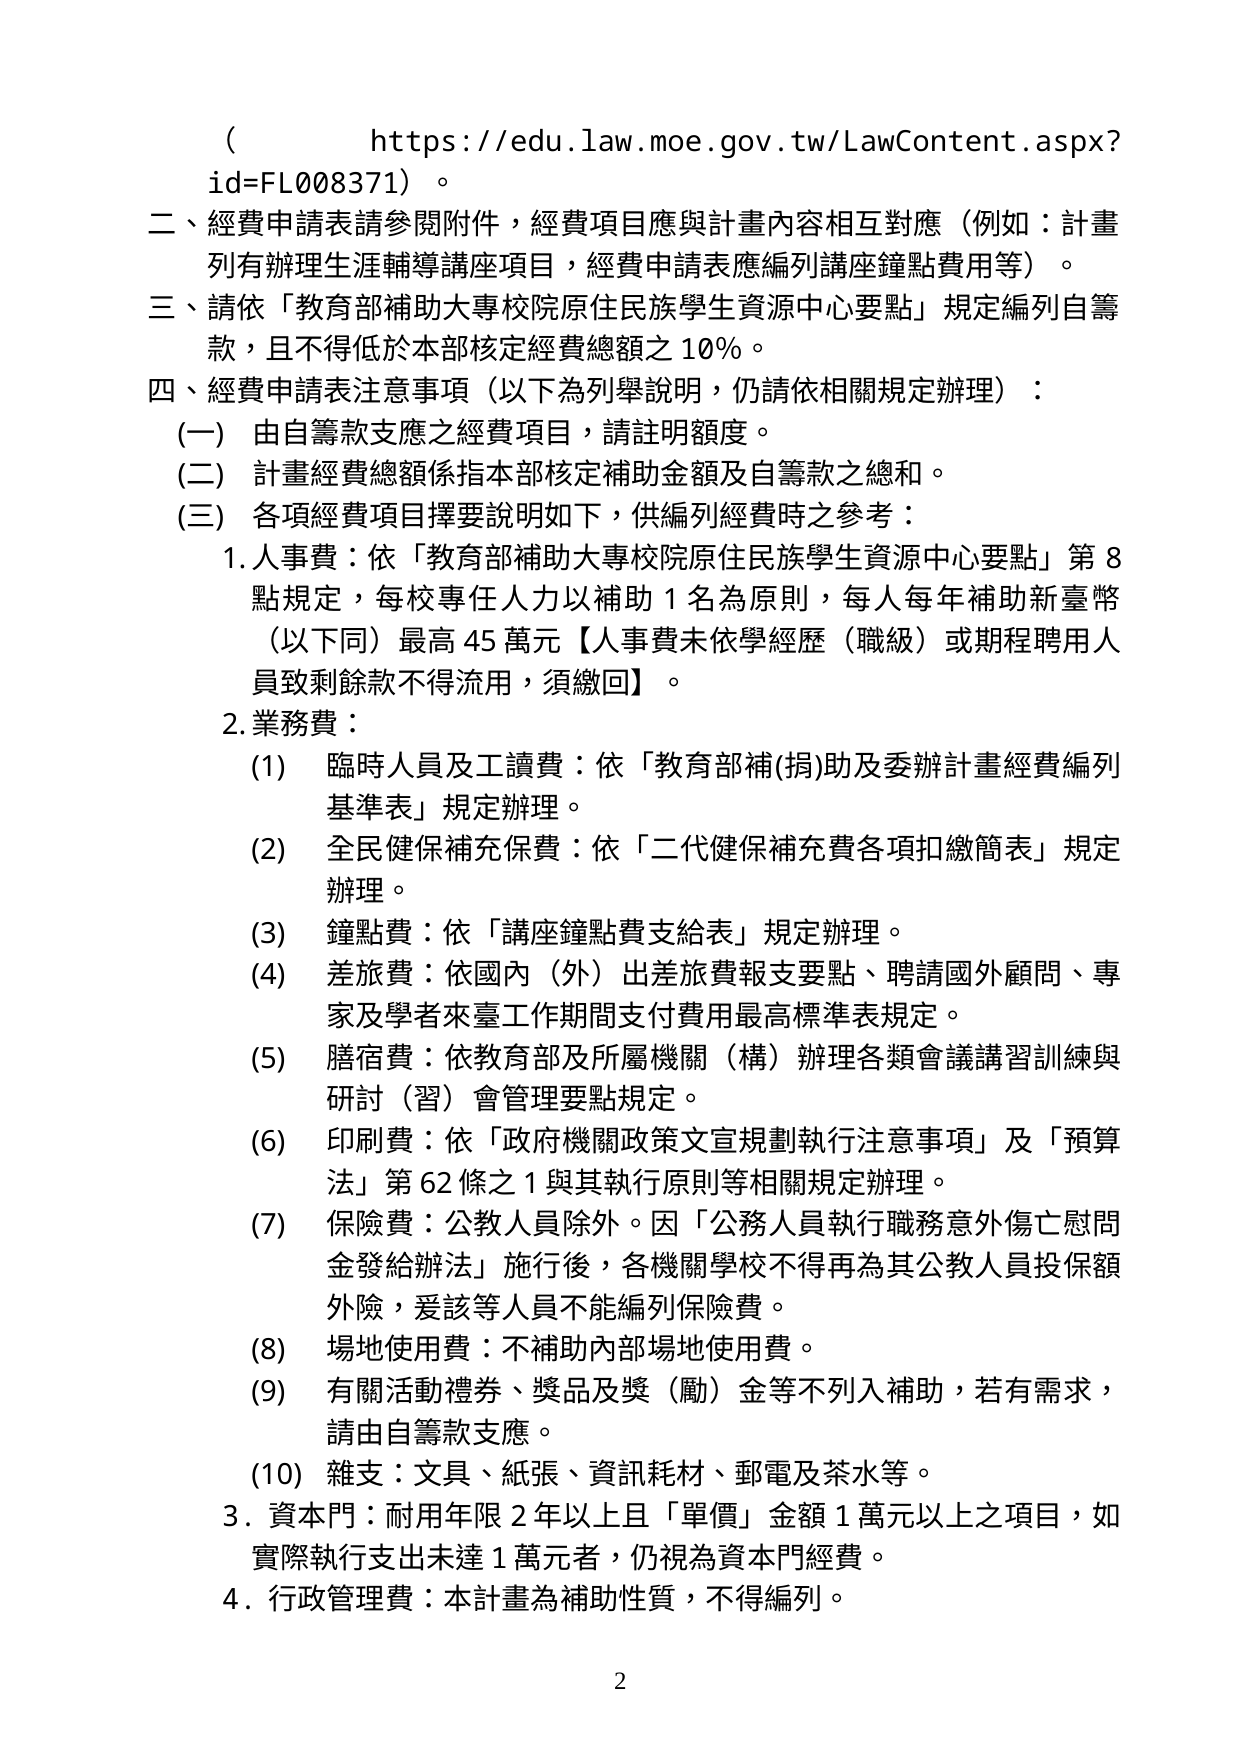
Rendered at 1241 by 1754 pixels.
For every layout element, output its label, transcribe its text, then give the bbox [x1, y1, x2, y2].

list 場地使用費：不補助內部場地使用費。 [251, 1326, 1122, 1368]
list 印刷費：依「政府機關政策文宣規劃執行注意事項」及「預算法」第62條之1與其執行原則等相關規定辦理。 [251, 1118, 1122, 1201]
list 有關活動禮券、獎品及獎（勵）金等不列入補助，若有需求，請由自籌款支應。 [251, 1368, 1122, 1451]
list 保險費：公教人員除外。因「公務人員執行職務意外傷亡慰問金發給辦法」施行後，各機關學校不得再為其公教人員投保額外險，爰該等人員不能編列保險費。 [251, 1201, 1122, 1326]
list 全民健保補充保費：依「二代健保補充費各項扣繳簡表」規定辦理。 [251, 826, 1122, 910]
list 差旅費：依國內（外）出差旅費報支要點、聘請國外顧問、專家及學者來臺工作期間支付費用最高標準表規定。 [251, 951, 1122, 1035]
list 經費申請表注意事項（以下為列舉說明，仍請依相關規定辦理）： [148, 368, 1122, 410]
list 由自籌款支應之經費項目，請註明額度。 [177, 410, 1122, 451]
list （https://edu.law.moe.gov.tw/LawContent.aspx?id=FL008371）。 [148, 118, 1122, 201]
list 鐘點費：依「講座鐘點費支給表」規定辦理。 [251, 910, 1122, 951]
list 行政管理費：本計畫為補助性質，不得編列。 [222, 1576, 1122, 1618]
list 業務費： [222, 701, 1122, 743]
list 經費申請表請參閱附件，經費項目應與計畫內容相互對應（例如：計畫列有辦理生涯輔導講座項目，經費申請表應編列講座鐘點費用等）。 [148, 201, 1122, 285]
list 計畫經費總額係指本部核定補助金額及自籌款之總和。 [177, 451, 1122, 493]
list 請依「教育部補助大專校院原住民族學生資源中心要點」規定編列自籌款，且不得低於本部核定經費總額之10％。 [148, 285, 1122, 368]
list 雜支：文具、紙張、資訊耗材、郵電及茶水等。 [251, 1451, 1122, 1493]
list 膳宿費：依教育部及所屬機關（構）辦理各類會議講習訓練與研討（習）會管理要點規定。 [251, 1035, 1122, 1118]
list 人事費：依「教育部補助大專校院原住民族學生資源中心要點」第8點規定，每校專任人力以補助1名為原則，每人每年補助新臺幣（以下同）最高45萬元【人事費未依學經歷（職級）或期程聘用人員致剩餘款不得流用，須繳回】。 [222, 535, 1122, 701]
list 資本門：耐用年限2年以上且「單價」金額1萬元以上之項目，如實際執行支出未達1萬元者，仍視為資本門經費。 [222, 1493, 1122, 1576]
list 各項經費項目擇要說明如下，供編列經費時之參考： [177, 493, 1122, 535]
list 臨時人員及工讀費：依「教育部補(捐)助及委辦計畫經費編列基準表」規定辦理。 [251, 743, 1122, 826]
